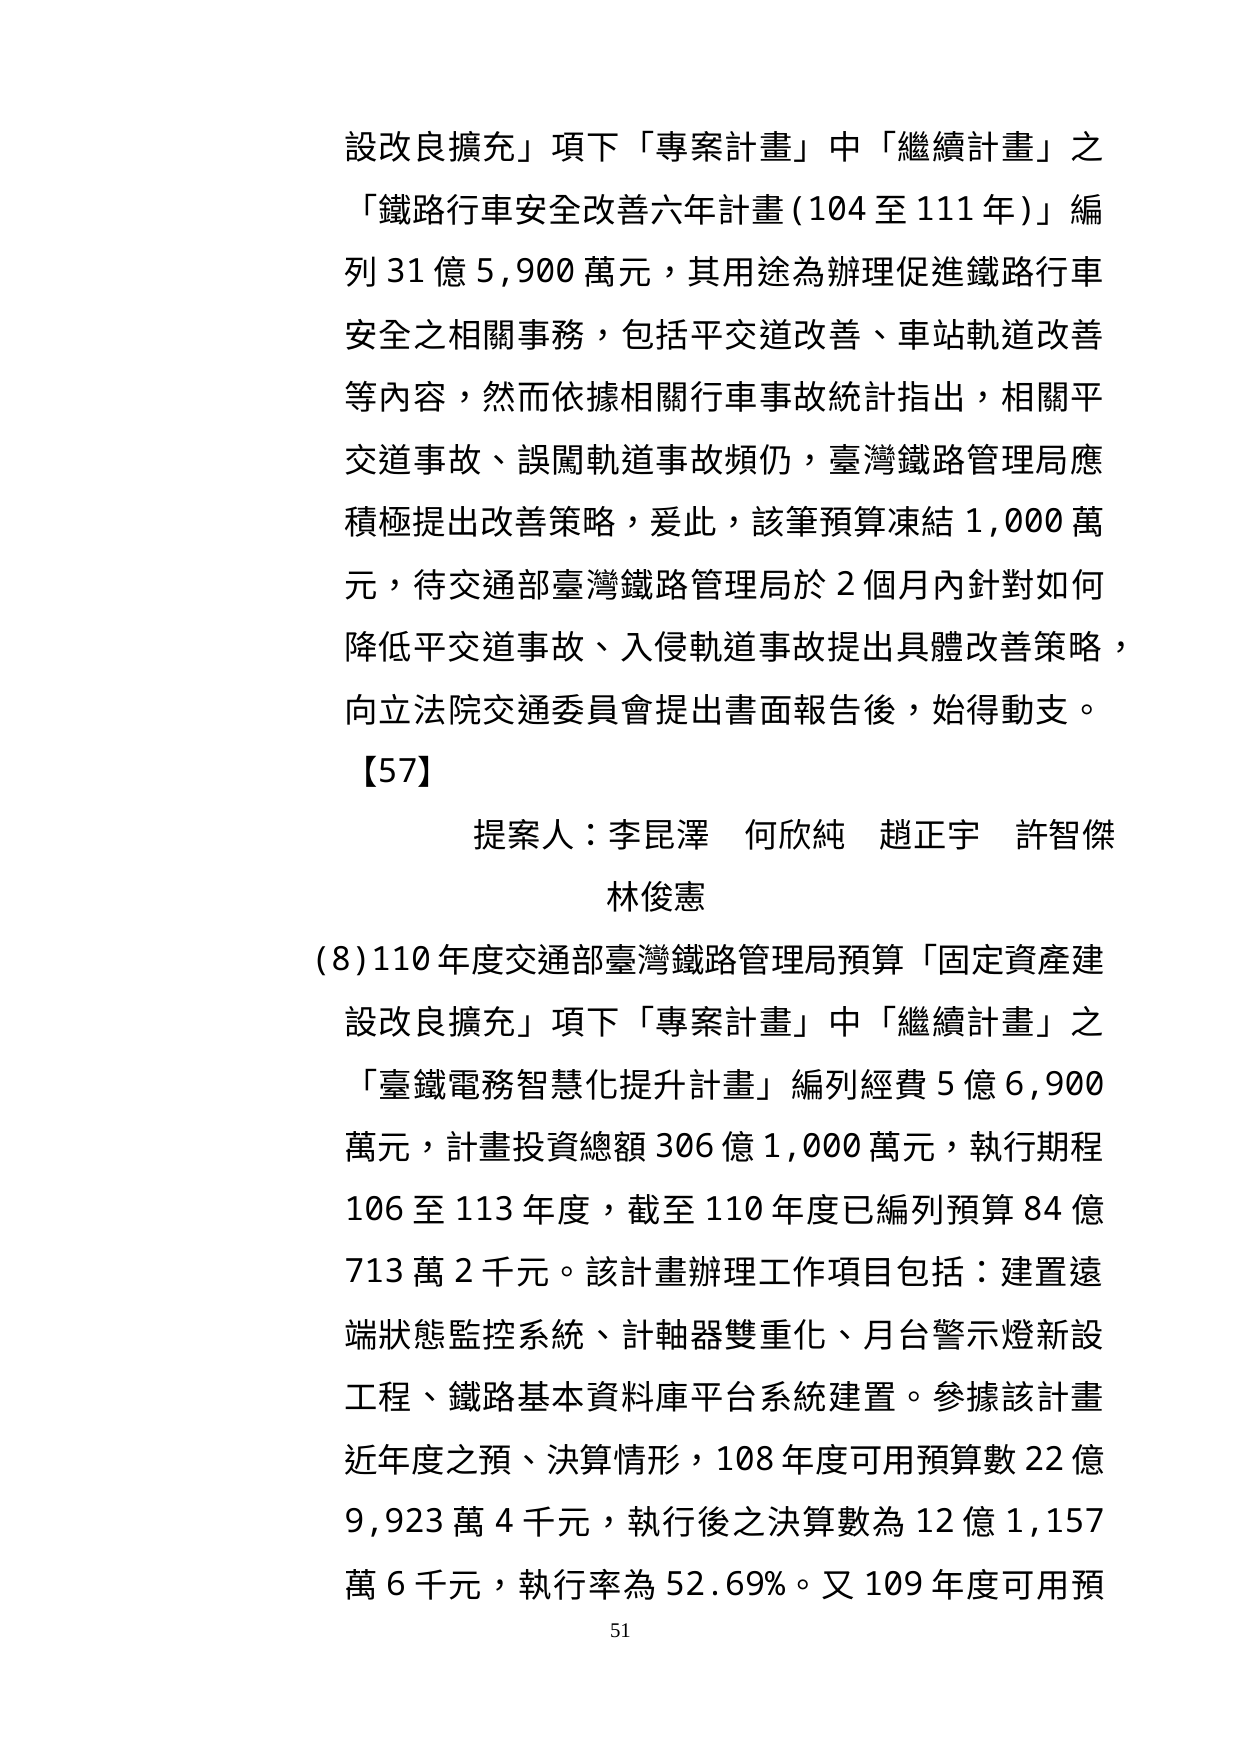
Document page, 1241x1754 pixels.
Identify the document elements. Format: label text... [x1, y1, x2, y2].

text (8)110年度交通部臺灣鐵路管理局預算「固定資產建設改良擴充」項下「專案計畫」中「繼續計畫」之「臺鐵電務智慧化提升計畫」編列經費5億6,900萬元，計畫投資總額306億1,000萬元，執行期程106至113年度，截至110年度已編列預算84億713萬2千元。該計畫辦理工作項目包括：建置遠端狀態監控系統、計軸器雙重化、月台警示燈新設工程、鐵路基本資料庫平台系統建置。參據該計畫近年度之預、決算情形，108年度可用預算數22億9,923萬4千元，執行後之決算數為12億1,157萬6千元，執行率為52.69%。又109年度可用預 [311, 916, 1104, 1603]
text (7)110年度交通部臺灣鐵路管理局預算「固定資產建設改良擴充」項下「專案計畫」中「繼續計畫」之「鐵路行車安全改善六年計畫(104至111年)」編列31億5,900萬元，其用途為辦理促進鐵路行車安全之相關事務，包括平交道改善、車站軌道改善等內容，然而依據相關行車事故統計指出，相關平交道事故、誤闖軌道事故頻仍，臺灣鐵路管理局應積極提出改善策略，爰此，該筆預算凍結1,000萬元，待交通部臺灣鐵路管理局於2個月內針對如何降低平交道事故、入侵軌道事故提出具體改善策略，向立法院交通委員會提出書面報告後，始得動支。【57】 [311, 103, 1104, 791]
text 提案人：李昆澤 何欣純 趙正宇 許智傑 林俊憲 [473, 791, 1117, 916]
